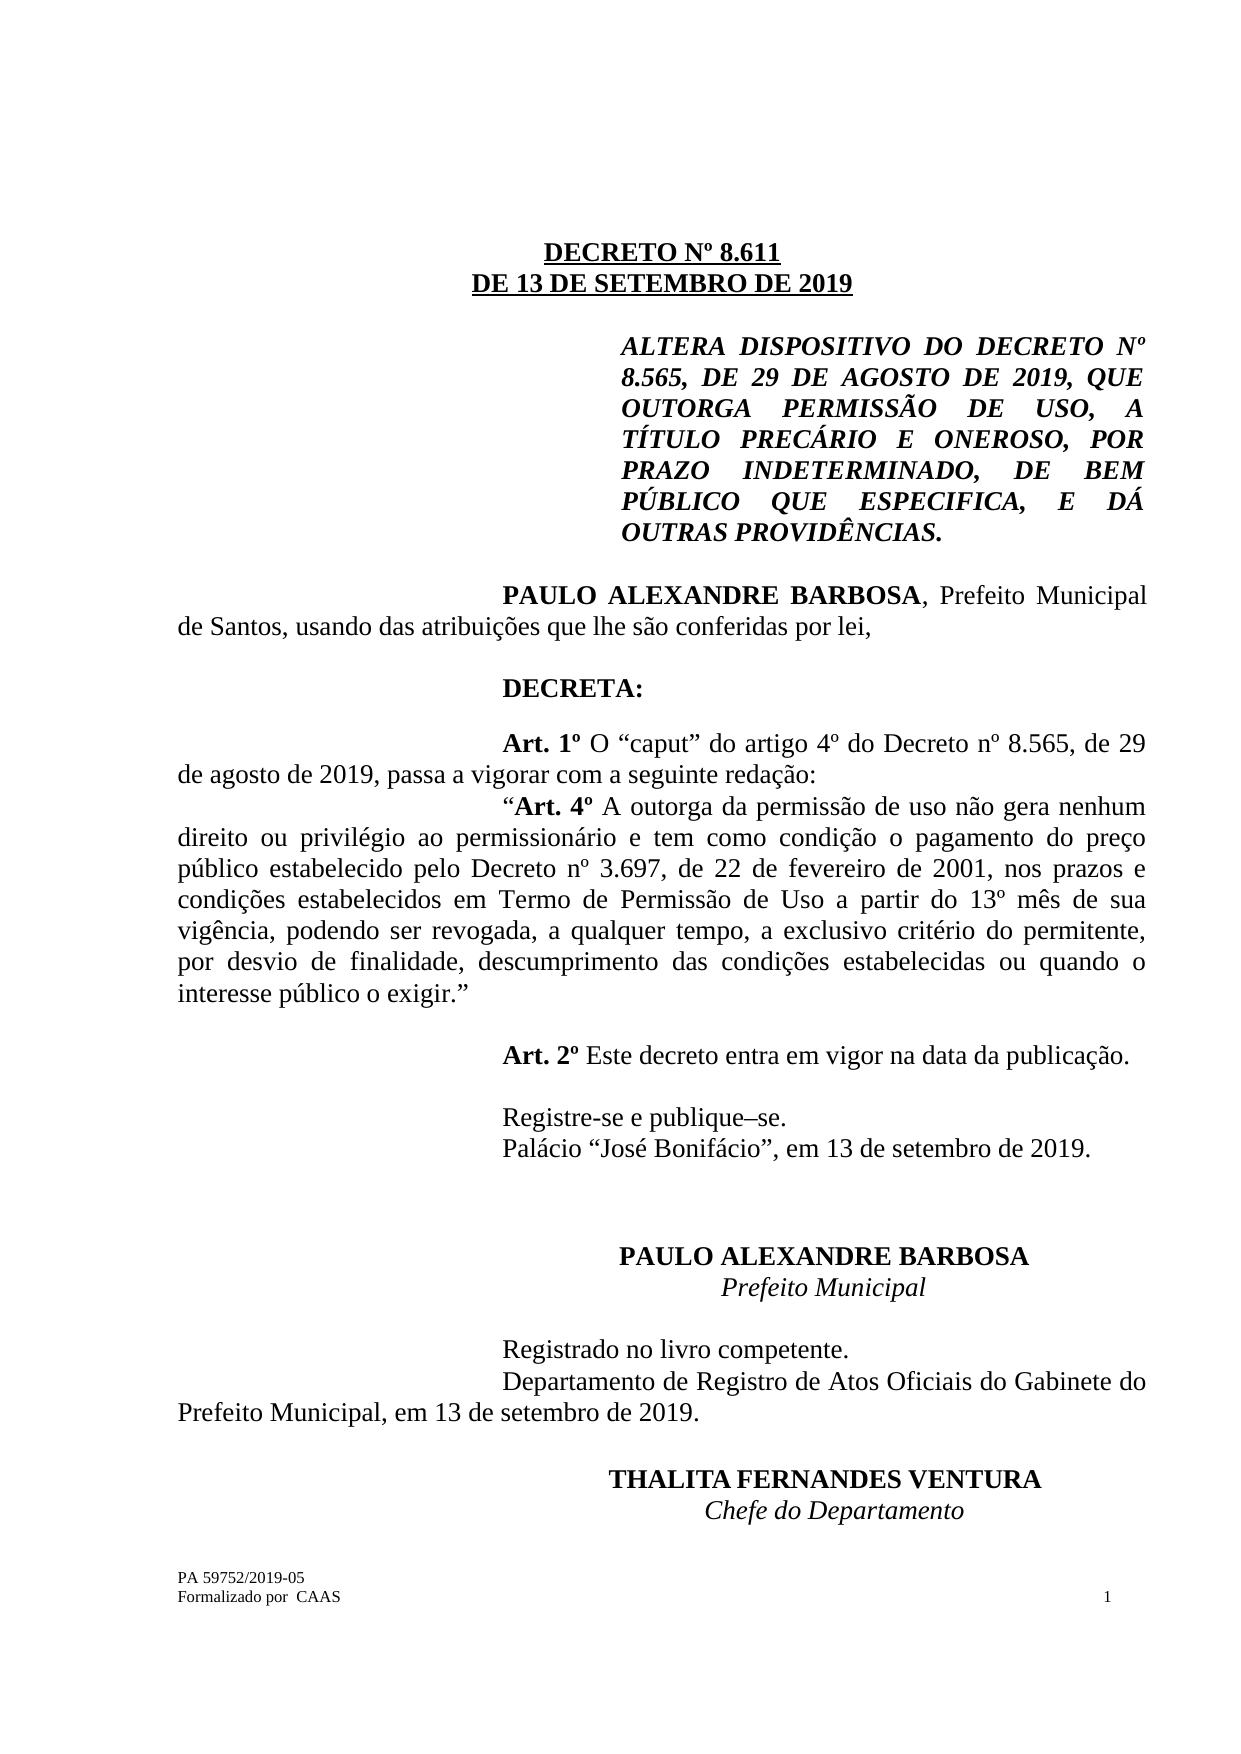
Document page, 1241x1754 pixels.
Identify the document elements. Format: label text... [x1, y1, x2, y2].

text PAULO ALEXANDRE BARBOSA, Prefeito Municipal de Santos, usando das atribuições que lhe são conferidas por lei, [177, 579, 1147, 641]
text Prefeito Municipal [177, 1271, 1147, 1302]
text ALTERA DISPOSITIVO DO DECRETO Nº 8.565, DE 29 DE AGOSTO DE 2019, QUE OUTORGA PERMISSÃO DE USO, A TÍTULO PRECÁRIO E ONEROSO, POR PRAZO INDETERMINADO, DE BEM PÚBLICO QUE ESPECIFICA, E DÁ OUTRAS PROVIDÊNCIAS. [621, 330, 1147, 548]
text THALITA FERNANDES VENTURA [177, 1463, 1147, 1494]
text DECRETO Nº 8.611 [177, 236, 1147, 267]
text “Art. 4º A outorga da permissão de uso não gera nenhum direito ou privilégio ao permissionário e tem como condição o pagamento do preço público estabelecido pelo Decreto nº 3.697, de 22 de fevereiro de 2001, nos prazos e condições estabelecidos em Termo de Permissão de Uso a partir do 13º mês de sua vigência, podendo ser revogada, a qualquer tempo, a exclusivo critério do permitente, por desvio de finalidade, descumprimento das condições estabelecidas ou quando o interesse público o exigir.” [177, 790, 1147, 1008]
text Chefe do Departamento [177, 1494, 1147, 1525]
text DE 13 DE SETEMBRO DE 2019 [177, 267, 1147, 298]
text Departamento de Registro de Atos Oficiais do Gabinete do Prefeito Municipal, em 13 de setembro de 2019. [177, 1365, 1147, 1427]
text Registrado no livro competente. [177, 1334, 1147, 1365]
text Art. 2º Este decreto entra em vigor na data da publicação. [177, 1039, 1147, 1070]
text Palácio “José Bonifácio”, em 13 de setembro de 2019. [177, 1132, 1147, 1163]
text DECRETA: [177, 672, 1147, 703]
text PAULO ALEXANDRE BARBOSA [176, 1240, 1147, 1271]
text Registre-se e publique–se. [177, 1101, 1147, 1132]
text Art. 1º O “caput” do artigo 4º do Decreto nº 8.565, de 29 de agosto de 2019, passa a vigorar com a seguinte redação: [177, 727, 1147, 790]
